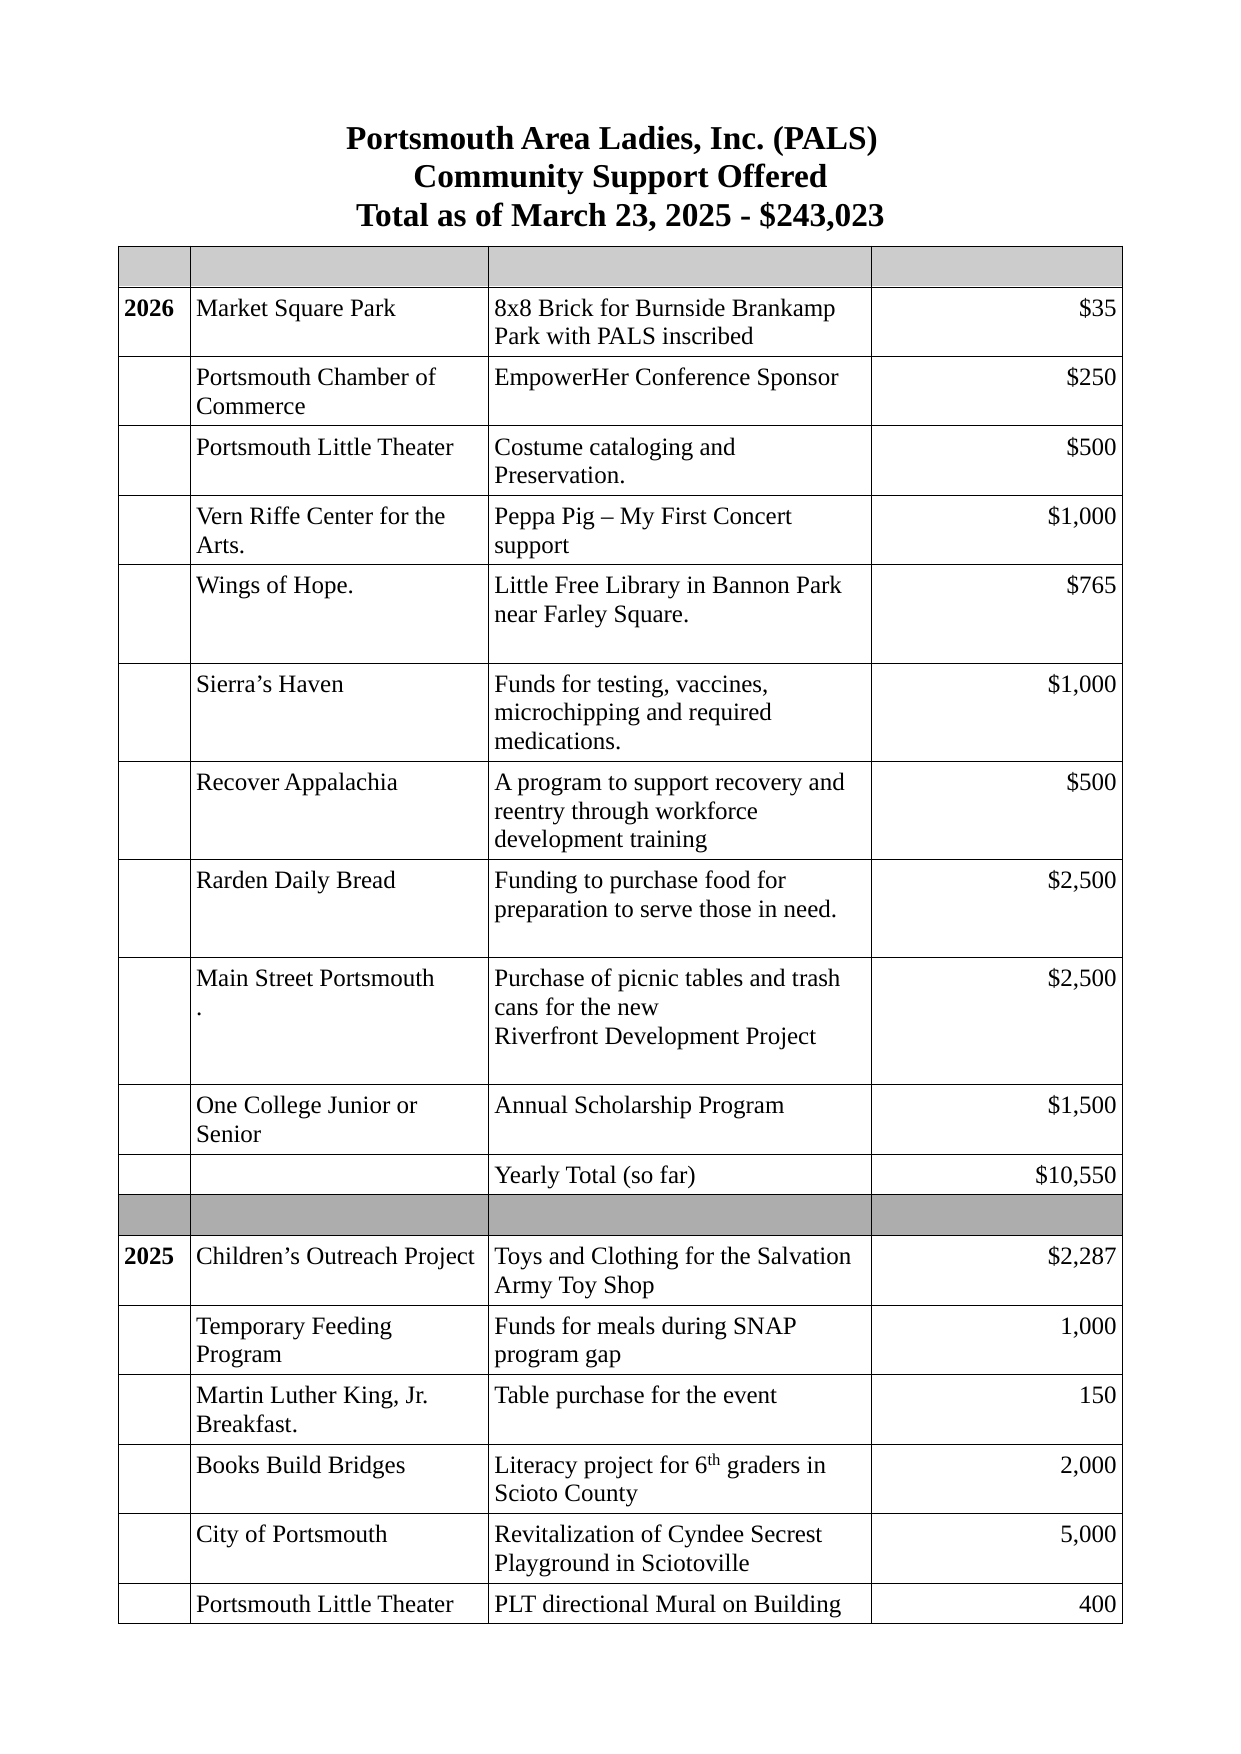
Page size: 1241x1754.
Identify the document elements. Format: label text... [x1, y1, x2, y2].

table_cell Toys and Clothing for the Salvation Army Toy Shop [489, 1236, 871, 1304]
table_cell Portsmouth Little Theater [191, 1584, 488, 1623]
table_cell One College Junior or Senior [191, 1085, 488, 1154]
table_cell Costume cataloging and Preservation. [489, 426, 871, 495]
table_cell [489, 1195, 871, 1235]
table_cell 400 [872, 1584, 1122, 1623]
table_header [489, 247, 871, 286]
table_cell [119, 1195, 190, 1235]
table_cell [191, 1195, 488, 1235]
table_header [191, 247, 488, 286]
table_cell Portsmouth Chamber of Commerce [191, 357, 488, 425]
table_cell Recover Appalachia [191, 762, 488, 859]
table_header [119, 247, 190, 286]
table_cell [119, 958, 190, 1084]
table_cell Purchase of picnic tables and trash cans for the new Riverfront Development Project [489, 958, 871, 1084]
table_cell City of Portsmouth [191, 1514, 488, 1582]
table_cell $1,500 [872, 1085, 1122, 1154]
table_header [872, 247, 1122, 286]
table_cell Children’s Outreach Project [191, 1236, 488, 1304]
table_cell $2,287 [872, 1236, 1122, 1304]
table_cell [119, 1155, 190, 1194]
table_cell Table purchase for the event [489, 1375, 871, 1443]
table_cell Martin Luther King, Jr. Breakfast. [191, 1375, 488, 1443]
table_cell 2,000 [872, 1445, 1122, 1513]
table_cell 2026 [119, 288, 190, 356]
table_cell $765 [872, 565, 1122, 662]
table_cell $250 [872, 357, 1122, 425]
table_cell $2,500 [872, 958, 1122, 1084]
table_cell $35 [872, 288, 1122, 356]
table_cell Main Street Portsmouth . [191, 958, 488, 1084]
table_cell Market Square Park [191, 288, 488, 356]
table_cell [119, 426, 190, 495]
table_cell [119, 1085, 190, 1154]
table_cell Funds for meals during SNAP program gap [489, 1306, 871, 1374]
table_cell [119, 1584, 190, 1623]
table_cell [119, 1375, 190, 1443]
table_cell Funds for testing, vaccines, microchipping and required medications. [489, 664, 871, 761]
table_cell [119, 1514, 190, 1582]
table_cell [191, 1155, 488, 1194]
table_cell [119, 860, 190, 957]
table_cell Sierra’s Haven [191, 664, 488, 761]
table_cell Vern Riffe Center for the Arts. [191, 496, 488, 564]
table_cell Literacy project for 6th graders in Scioto County [489, 1445, 871, 1513]
table_cell A program to support recovery and reentry through workforce development training [489, 762, 871, 859]
table_cell [119, 357, 190, 425]
table_cell Annual Scholarship Program [489, 1085, 871, 1154]
table_cell PLT directional Mural on Building [489, 1584, 871, 1623]
table_cell 8x8 Brick for Burnside Brankamp Park with PALS inscribed [489, 288, 871, 356]
table_cell $1,000 [872, 496, 1122, 564]
table_cell $500 [872, 762, 1122, 859]
table_cell Books Build Bridges [191, 1445, 488, 1513]
table_cell $10,550 [872, 1155, 1122, 1194]
table_cell 2025 [119, 1236, 190, 1304]
table_cell Temporary Feeding Program [191, 1306, 488, 1374]
table_cell [119, 565, 190, 662]
table_cell Portsmouth Little Theater [191, 426, 488, 495]
table_cell [119, 1306, 190, 1374]
table_cell $500 [872, 426, 1122, 495]
table_cell 150 [872, 1375, 1122, 1443]
table_cell EmpowerHer Conference Sponsor [489, 357, 871, 425]
table_cell Rarden Daily Bread [191, 860, 488, 957]
text Portsmouth Area Ladies, Inc. (PALS) Community Support Offered Total as of March 23, 2025 - $243,023 [118, 118, 1122, 233]
table_cell [872, 1195, 1122, 1235]
table_cell Funding to purchase food for preparation to serve those in need. [489, 860, 871, 957]
table_cell [119, 1445, 190, 1513]
table_cell Little Free Library in Bannon Park near Farley Square. [489, 565, 871, 662]
table_cell [119, 664, 190, 761]
table_cell 1,000 [872, 1306, 1122, 1374]
table_cell $1,000 [872, 664, 1122, 761]
table_cell $2,500 [872, 860, 1122, 957]
table_cell Peppa Pig – My First Concert support [489, 496, 871, 564]
table_cell [119, 762, 190, 859]
table_cell Wings of Hope. [191, 565, 488, 662]
table_cell Yearly Total (so far) [489, 1155, 871, 1194]
table_cell 5,000 [872, 1514, 1122, 1582]
table_cell [119, 496, 190, 564]
table_cell Revitalization of Cyndee Secrest Playground in Sciotoville [489, 1514, 871, 1582]
